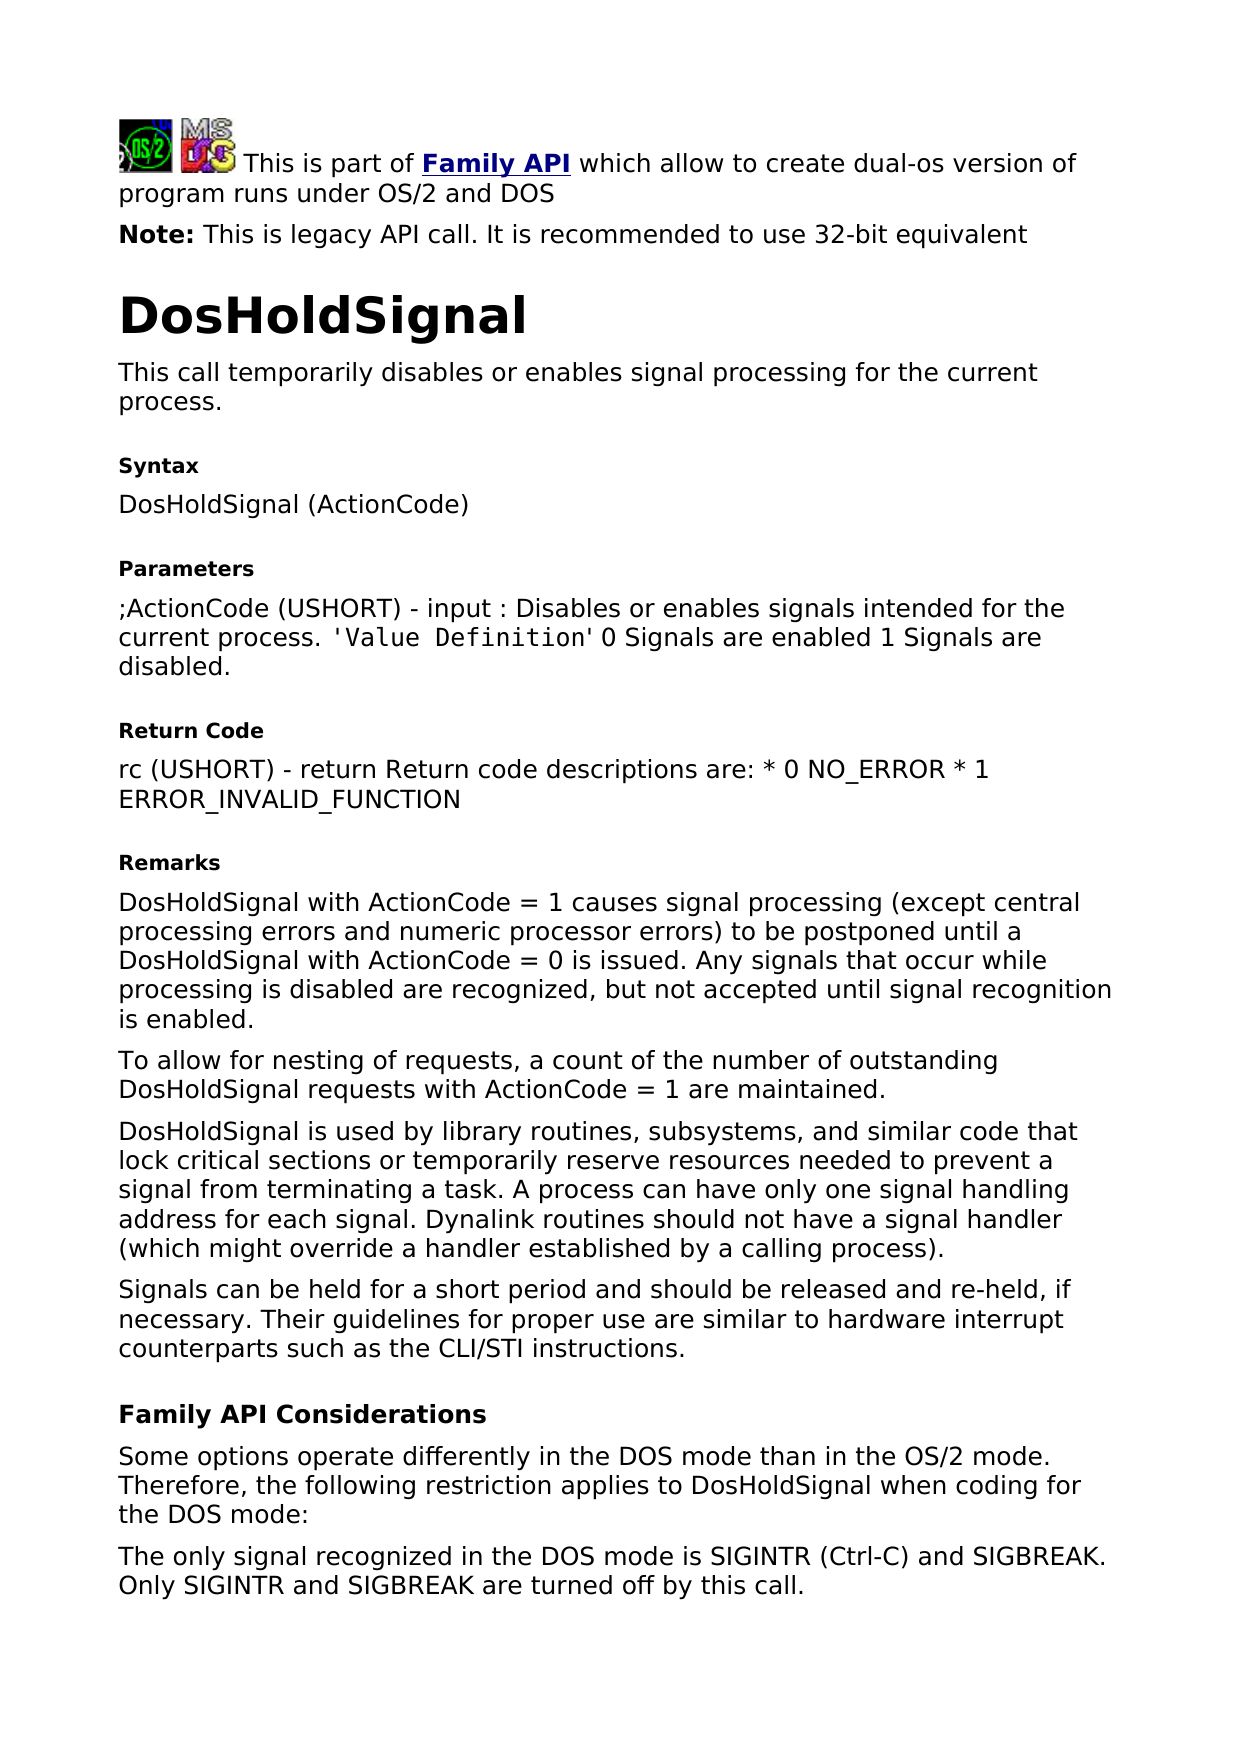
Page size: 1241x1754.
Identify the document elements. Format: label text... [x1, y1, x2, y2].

subtitle DosHoldSignal [118, 287, 1122, 345]
subtitle Return Code [118, 719, 1122, 743]
text This is part of Family API which allow to create dual-os version of program runs under OS/2 and DOS [118, 118, 1122, 208]
picture [180, 118, 236, 173]
text ;ActionCode (USHORT) - input : Disables or enables signals intended for the current process. 'Value Definition' 0 Signals are enabled 1 Signals are disabled. [118, 594, 1122, 681]
text Signals can be held for a short period and should be released and re-held, if necessary. Their guidelines for proper use are similar to hardware interrupt counterparts such as the CLI/STI instructions. [118, 1276, 1122, 1363]
text Note: This is legacy API call. It is recommended to use 32-bit equivalent [118, 220, 1122, 249]
text This call temporarily disables or enables signal processing for the current process. [118, 358, 1122, 416]
subtitle Remarks [118, 851, 1122, 876]
text rc (USHORT) - return Return code descriptions are: * 0 NO_ERROR * 1 ERROR_INVALID_FUNCTION [118, 756, 1122, 814]
text DosHoldSignal is used by library routines, subsystems, and similar code that lock critical sections or temporarily reserve resources needed to prevent a signal from terminating a task. A process can have only one signal handling address for each signal. Dynalink routines should not have a signal handler (which might override a handler established by a calling process). [118, 1117, 1122, 1263]
text DosHoldSignal with ActionCode = 1 causes signal processing (except central processing errors and numeric processor errors) to be postponed until a DosHoldSignal with ActionCode = 0 is issued. Any signals that occur while processing is disabled are recognized, but not accepted until signal recognition is enabled. [118, 888, 1122, 1034]
text Some options operate differently in the DOS mode than in the OS/2 mode. Therefore, the following restriction applies to DosHoldSignal when coding for the DOS mode: [118, 1442, 1122, 1530]
subtitle Syntax [118, 454, 1122, 478]
subtitle Family API Considerations [118, 1401, 1122, 1430]
text DosHoldSignal (ActionCode) [118, 490, 1122, 519]
picture [118, 118, 173, 173]
text To allow for nesting of requests, a count of the number of outstanding DosHoldSignal requests with ActionCode = 1 are maintained. [118, 1047, 1122, 1105]
subtitle Parameters [118, 557, 1122, 581]
text The only signal recognized in the DOS mode is SIGINTR (Ctrl-C) and SIGBREAK. Only SIGINTR and SIGBREAK are turned off by this call. [118, 1542, 1122, 1601]
